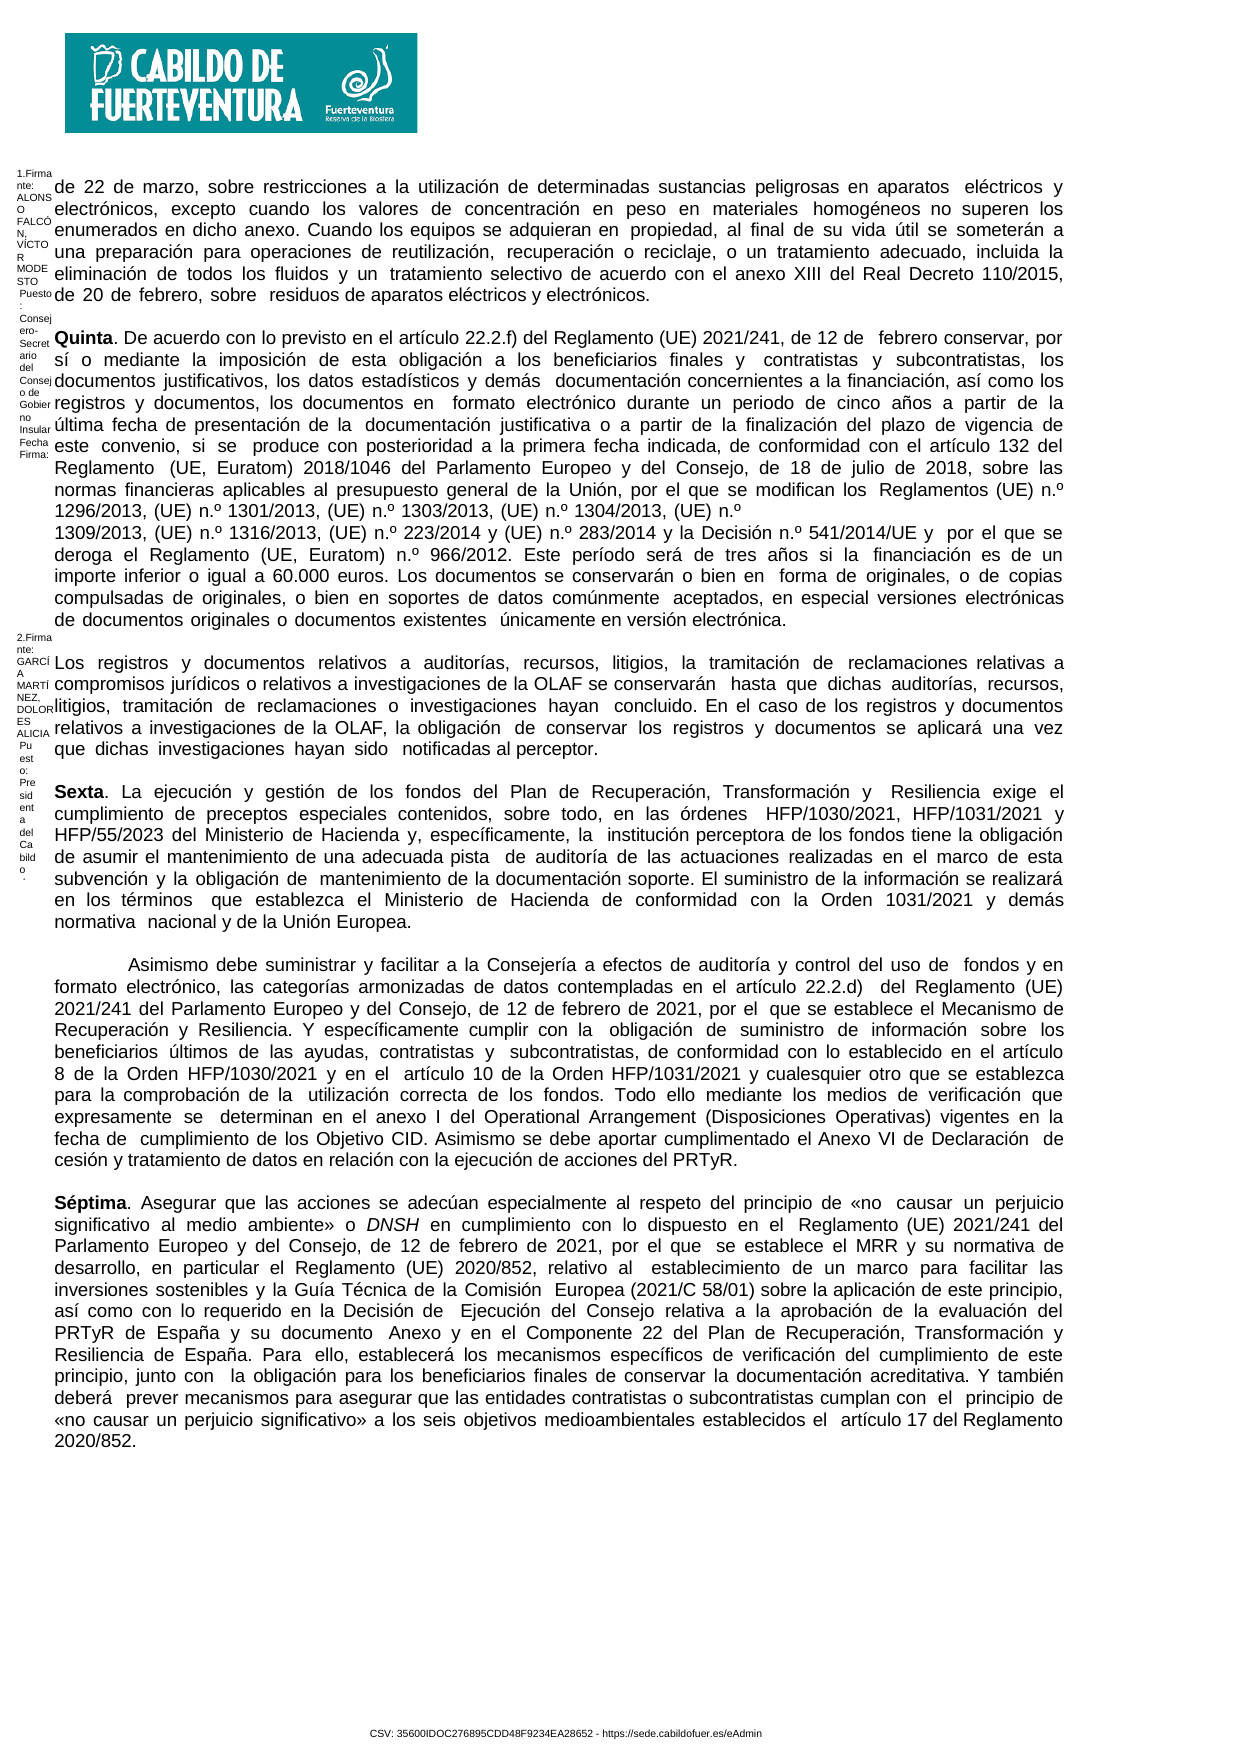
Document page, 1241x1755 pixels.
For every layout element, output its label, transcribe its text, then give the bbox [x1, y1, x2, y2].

text Los registros y documentos relativos a auditorías, recursos, litigios, la tramitación de reclamaciones relativas a compromisos jurídicos o relativos a investigaciones de la OLAF se conservarán hasta que dichas auditorías, recursos, litigios, tramitación de reclamaciones o investigaciones hayan concluido. En el caso de los registros y documentos relativos a investigaciones de la OLAF, la obligación de conservar los registros y documentos se aplicará una vez que dichas investigaciones hayan sido notificadas al perceptor. [54, 652, 1064, 760]
text 2.Firmante: GARCÍA MARTÍNEZ, DOLORES ALICIA [17, 631, 54, 739]
text Puesto: Consejero-Secretario del Consejo de Gobierno Insular Fecha Firma: 16/10/2024 08:28:49 [19, 288, 52, 463]
text Séptima. Asegurar que las acciones se adecúan especialmente al respeto del principio de «no causar un perjuicio significativo al medio ambiente» o DNSH en cumplimiento con lo dispuesto en el Reglamento (UE) 2021/241 del Parlamento Europeo y del Consejo, de 12 de febrero de 2021, por el que se establece el MRR y su normativa de desarrollo, en particular el Reglamento (UE) 2020/852, relativo al establecimiento de un marco para facilitar las inversiones sostenibles y la Guía Técnica de la Comisión Europea (2021/C 58/01) sobre la aplicación de este principio, así como con lo requerido en la Decisión de Ejecución del Consejo relativa a la aprobación de la evaluación del PRTyR de España y su documento Anexo y en el Componente 22 del Plan de Recuperación, Transformación y Resiliencia de España. Para ello, establecerá los mecanismos específicos de verificación del cumplimiento de este principio, junto con la obligación para los beneficiarios finales de conservar la documentación acreditativa. Y también deberá prever mecanismos para asegurar que las entidades contratistas o subcontratistas cumplan con el principio de «no causar un perjuicio significativo» a los seis objetivos medioambientales establecidos el artículo 17 del Reglamento 2020/852. [54, 1192, 1064, 1452]
text de 22 de marzo, sobre restricciones a la utilización de determinadas sustancias peligrosas en aparatos eléctricos y electrónicos, excepto cuando los valores de concentración en peso en materiales homogéneos no superen los enumerados en dicho anexo. Cuando los equipos se adquieran en propiedad, al final de su vida útil se someterán a una preparación para operaciones de reutilización, recuperación o reciclaje, o un tratamiento adecuado, incluida la eliminación de todos los fluidos y un tratamiento selectivo de acuerdo con el anexo XIII del Real Decreto 110/2015, de 20 de febrero, sobre residuos de aparatos eléctricos y electrónicos. [14, 167, 1064, 463]
text Puesto: Presidenta del Cabildo de Fuerteventura Fecha Firma: 16/10/2024 08:30:38 [19, 740, 36, 879]
text Sexta. La ejecución y gestión de los fondos del Plan de Recuperación, Transformación y Resiliencia exige el cumplimiento de preceptos especiales contenidos, sobre todo, en las órdenes HFP/1030/2021, HFP/1031/2021 y HFP/55/2023 del Ministerio de Hacienda y, específicamente, la institución perceptora de los fondos tiene la obligación de asumir el mantenimiento de una adecuada pista de auditoría de las actuaciones realizadas en el marco de esta subvención y la obligación de mantenimiento de la documentación soporte. El suministro de la información se realizará en los términos que establezca el Ministerio de Hacienda de conformidad con la Orden 1031/2021 y demás normativa nacional y de la Unión Europea. [54, 781, 1064, 933]
text 1.Firmante: ALONSO FALCÓN, VÍCTOR MODESTO [17, 167, 54, 287]
text Quinta. De acuerdo con lo previsto en el artículo 22.2.f) del Reglamento (UE) 2021/241, de 12 de febrero conservar, por sí o mediante la imposición de esta obligación a los beneficiarios finales y contratistas y subcontratistas, los documentos justificativos, los datos estadísticos y demás documentación concernientes a la financiación, así como los registros y documentos, los documentos en formato electrónico durante un periodo de cinco años a partir de la última fecha de presentación de la documentación justificativa o a partir de la finalización del plazo de vigencia de este convenio, si se produce con posterioridad a la primera fecha indicada, de conformidad con el artículo 132 del Reglamento (UE, Euratom) 2018/1046 del Parlamento Europeo y del Consejo, de 18 de julio de 2018, sobre las normas financieras aplicables al presupuesto general de la Unión, por el que se modifican los Reglamentos (UE) n.º 1296/2013, (UE) n.º 1301/2013, (UE) n.º 1303/2013, (UE) n.º 1304/2013, (UE) n.º [54, 327, 1064, 522]
text Asimismo debe suministrar y facilitar a la Consejería a efectos de auditoría y control del uso de fondos y en formato electrónico, las categorías armonizadas de datos contempladas en el artículo 22.2.d) del Reglamento (UE) 2021/241 del Parlamento Europeo y del Consejo, de 12 de febrero de 2021, por el que se establece el Mecanismo de Recuperación y Resiliencia. Y específicamente cumplir con la obligación de suministro de información sobre los beneficiarios últimos de las ayudas, contratistas y subcontratistas, de conformidad con lo establecido en el artículo 8 de la Orden HFP/1030/2021 y en el artículo 10 de la Orden HFP/1031/2021 y cualesquier otro que se establezca para la comprobación de la utilización correcta de los fondos. Todo ello mediante los medios de verificación que expresamente se determinan en el anexo I del Operational Arrangement (Disposiciones Operativas) vigentes en la fecha de cumplimiento de los Objetivo CID. Asimismo se debe aportar cumplimentado el Anexo VI de Declaración de cesión y tratamiento de datos en relación con la ejecución de acciones del PRTyR. [54, 954, 1064, 1171]
text 1309/2013, (UE) n.º 1316/2013, (UE) n.º 223/2014 y (UE) n.º 283/2014 y la Decisión n.º 541/2014/UE y por el que se deroga el Reglamento (UE, Euratom) n.º 966/2012. Este período será de tres años si la financiación es de un importe inferior o igual a 60.000 euros. Los documentos se conservarán o bien en forma de originales, o de copias compulsadas de originales, o bien en soportes de datos comúnmente aceptados, en especial versiones electrónicas de documentos originales o documentos existentes únicamente en versión electrónica. [54, 522, 1064, 630]
